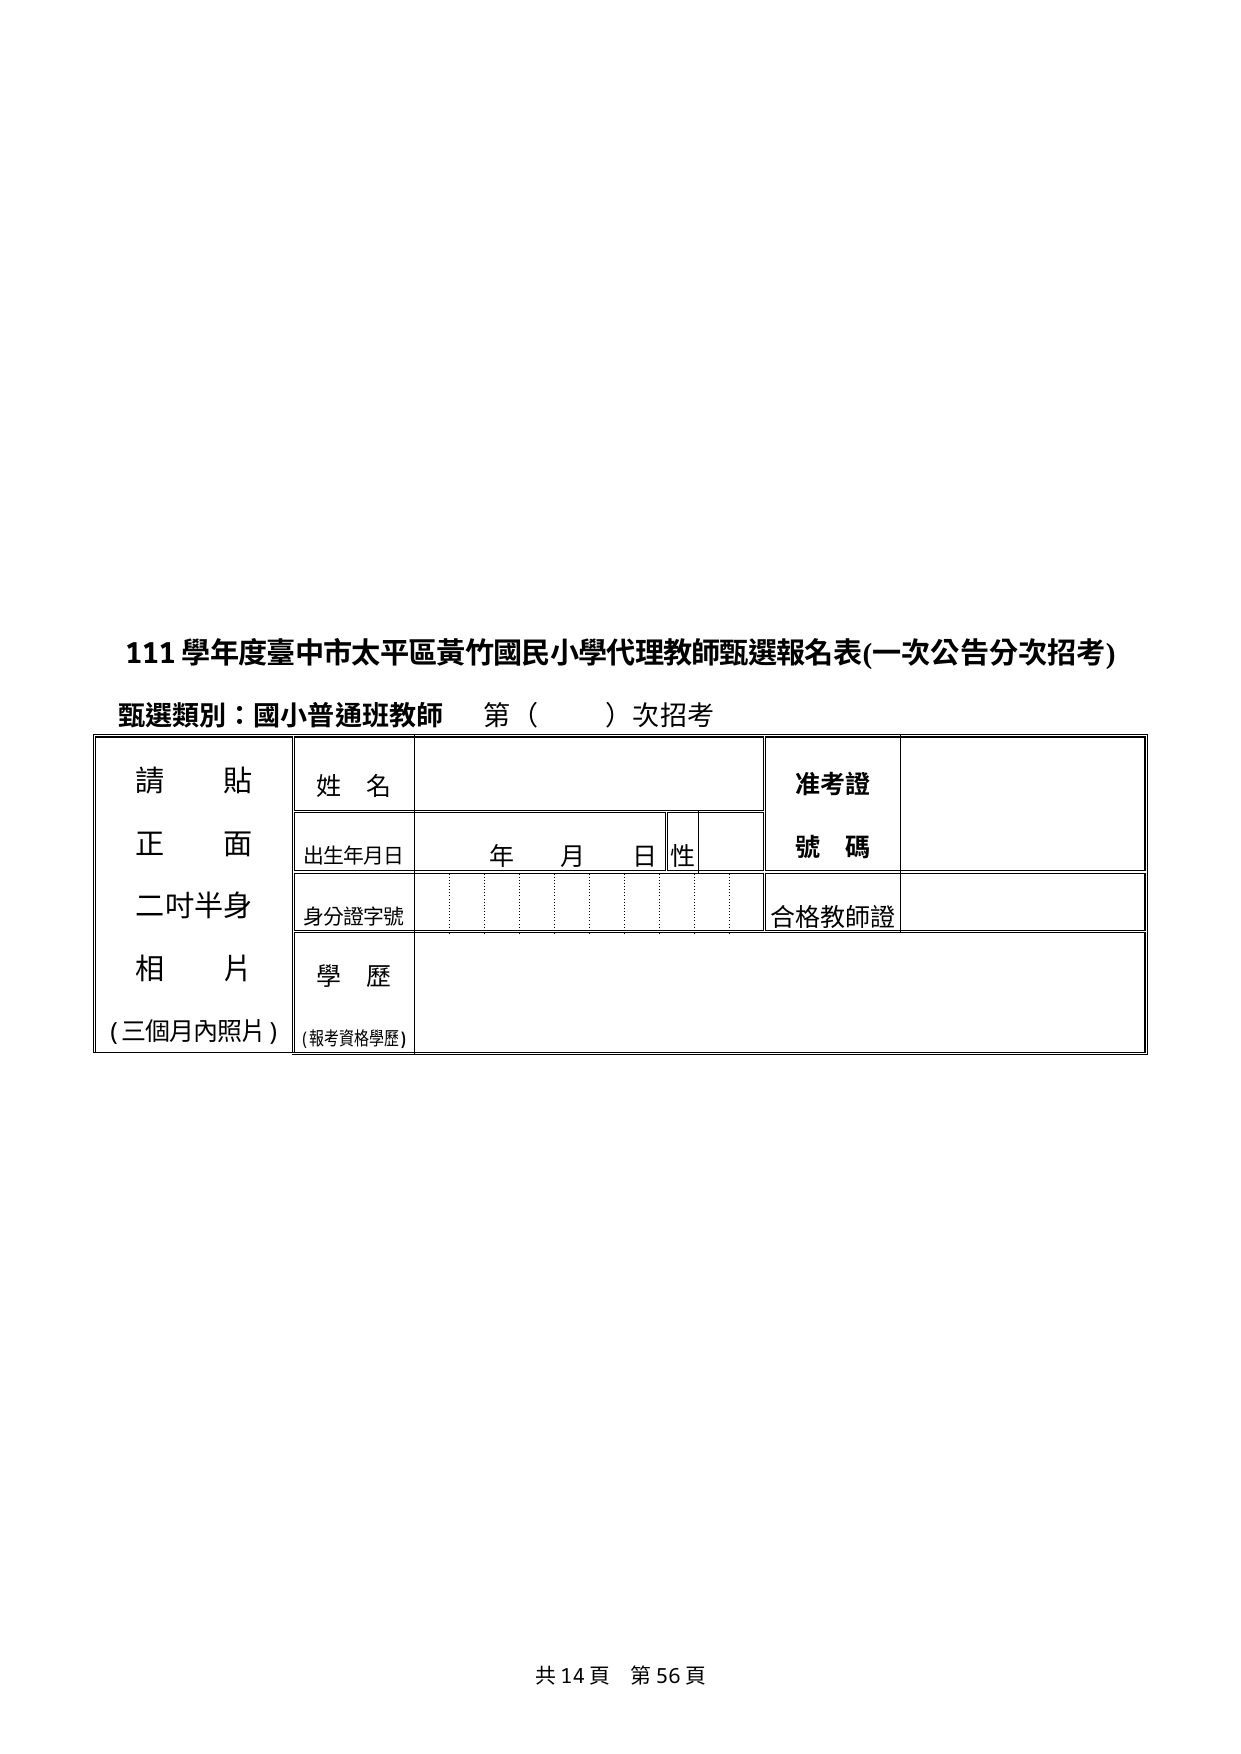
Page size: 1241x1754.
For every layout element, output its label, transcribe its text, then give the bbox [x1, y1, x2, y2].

table_header [415, 738, 763, 810]
table_cell [415, 874, 449, 930]
table_cell [554, 874, 589, 930]
table_cell [901, 874, 1144, 930]
table_cell [695, 874, 729, 930]
table_cell 身分證字號 [295, 874, 414, 930]
table_cell [625, 874, 659, 930]
table_cell [415, 933, 1144, 1052]
text 甄選類別：國小普通班教師 第（ ）次招考 [118, 672, 1122, 734]
table_cell [730, 874, 763, 930]
table_cell 合格教師證字號 [766, 874, 900, 930]
text 111學年度臺中市太平區黃竹國民小學代理教師甄選報名表(一次公告分次招考) [118, 609, 1122, 672]
table_cell 性別 [668, 813, 698, 870]
table_header 請 貼 正 面 二吋半身 相 片 (三個月內照片) [96, 738, 292, 1052]
table_header 姓 名 [295, 738, 414, 810]
table_cell 年 月 日 [415, 813, 665, 870]
table_cell 學 歷 (報考資格學歷) [295, 933, 414, 1052]
table_cell [699, 813, 763, 870]
table_cell [660, 874, 694, 930]
table_cell [449, 874, 484, 930]
table_header [901, 738, 1144, 870]
table_cell 出生年月日 [295, 813, 414, 870]
table_cell [484, 874, 519, 930]
table_header 准考證 號 碼 [766, 738, 900, 870]
table_cell [519, 874, 554, 930]
table_cell [590, 874, 624, 930]
